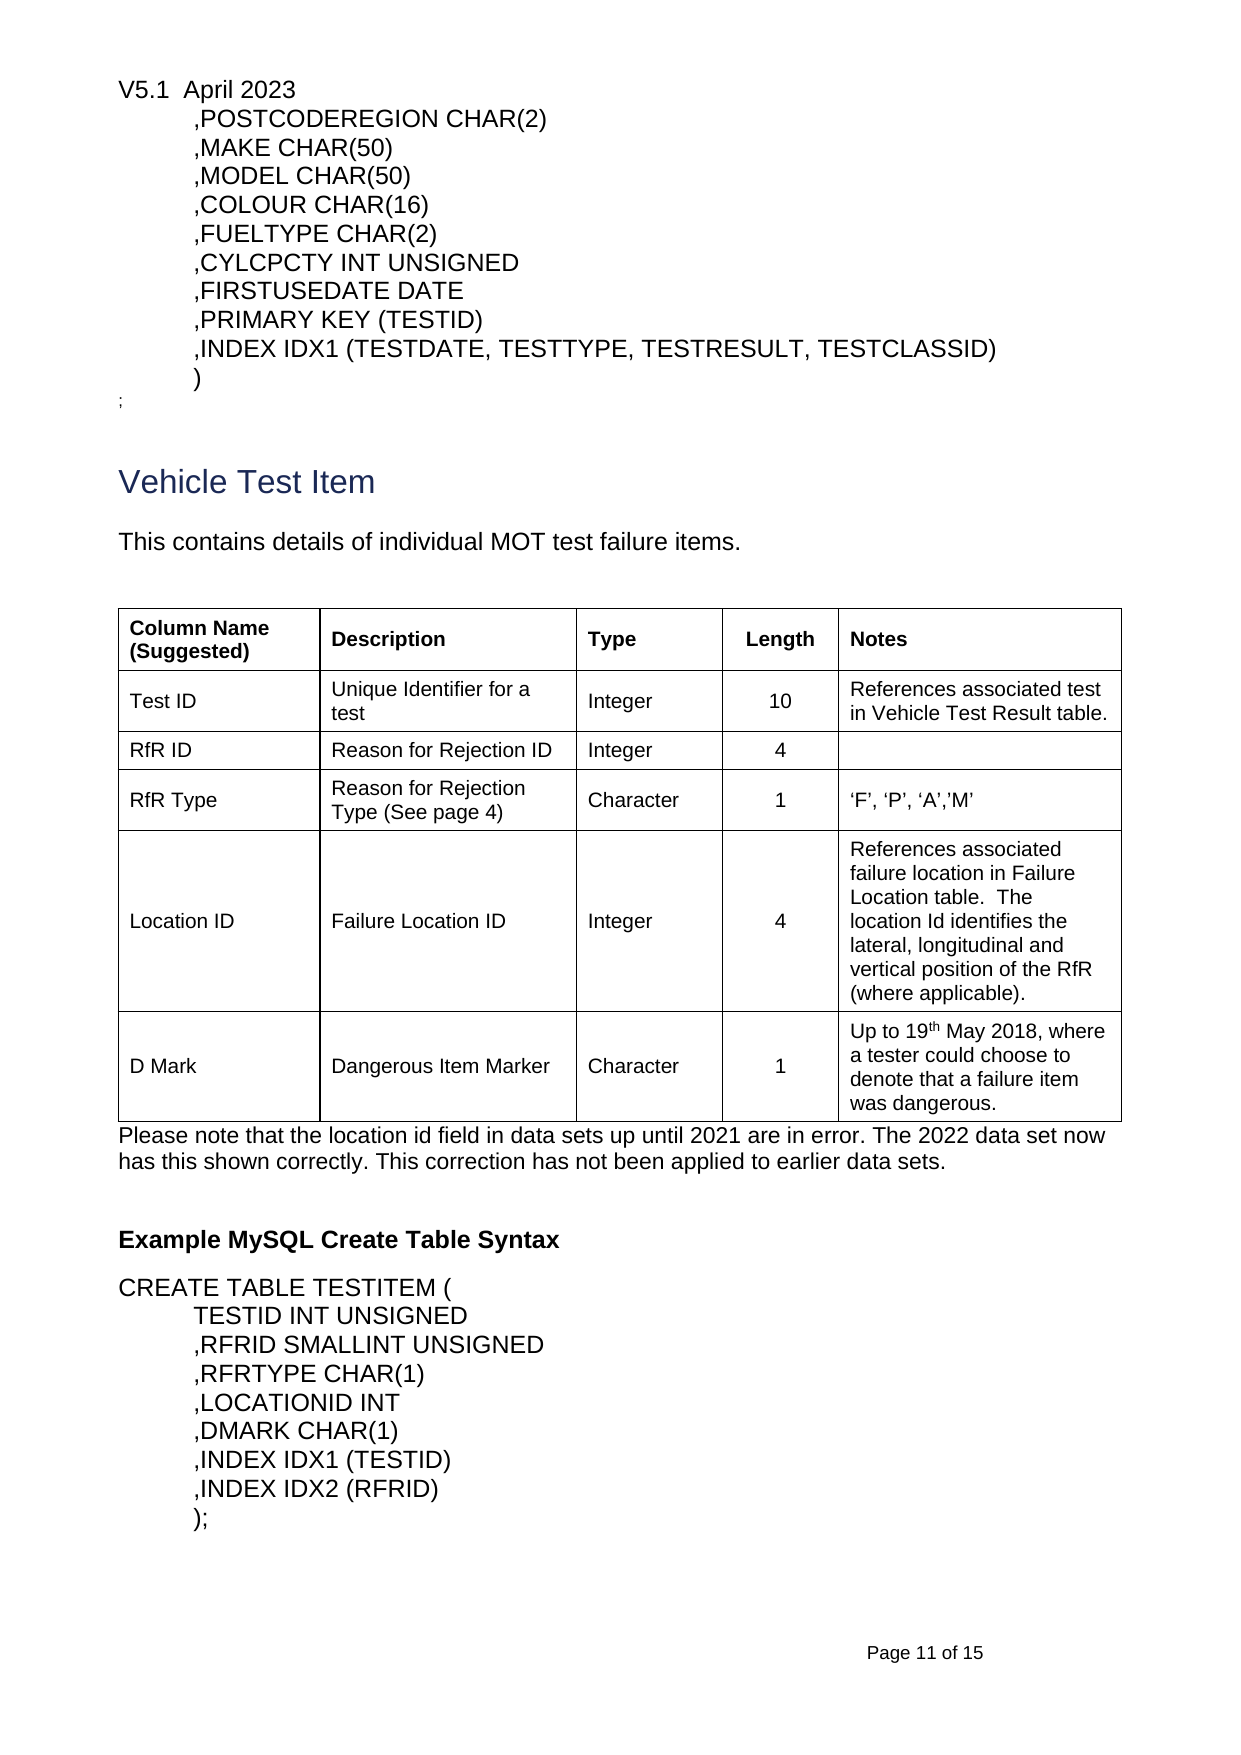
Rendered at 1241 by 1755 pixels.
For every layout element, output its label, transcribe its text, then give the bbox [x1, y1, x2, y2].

table_cell RfR ID [119, 732, 319, 768]
text ,LOCATIONID INT [118, 1387, 1122, 1416]
text ,INDEX IDX1 (TESTID) [118, 1445, 1122, 1474]
text ,PRIMARY KEY (TESTID) [118, 305, 1122, 334]
table_cell 4 [723, 732, 838, 768]
table_cell Test ID [119, 671, 319, 731]
text ,INDEX IDX2 (RFRID) [118, 1474, 1122, 1502]
table_cell Integer [577, 831, 722, 1011]
text ,COLOUR CHAR(16) [118, 190, 1122, 219]
table_cell [839, 732, 1121, 768]
text ; [118, 391, 1122, 410]
table_header Column Name (Suggested) [119, 609, 319, 669]
text ,POSTCODEREGION CHAR(2) [118, 104, 1122, 132]
table_cell Failure Location ID [321, 831, 576, 1011]
text CREATE TABLE TESTITEM ( [118, 1272, 1122, 1301]
table_cell Reason for Rejection ID [321, 732, 576, 768]
table_cell Up to 19th May 2018, where a tester could choose to denote that a failure item was dangerous. [839, 1012, 1121, 1121]
text Example MySQL Create Table Syntax [118, 1224, 1122, 1253]
table_cell 10 [723, 671, 838, 731]
table_header Length [723, 609, 838, 669]
text ,FIRSTUSEDATE DATE [118, 276, 1122, 305]
table_cell 1 [723, 1012, 838, 1121]
text ); [118, 1502, 1122, 1531]
text ,CYLCPCTY INT UNSIGNED [118, 247, 1122, 276]
text ,INDEX IDX1 (TESTDATE, TESTTYPE, TESTRESULT, TESTCLASSID) [118, 334, 1122, 362]
table_header Description [321, 609, 576, 669]
table_cell 4 [723, 831, 838, 1011]
text This contains details of individual MOT test failure items. [118, 527, 1122, 555]
text ,DMARK CHAR(1) [118, 1416, 1122, 1445]
table_cell Unique Identifier for a test [321, 671, 576, 731]
table_cell D Mark [119, 1012, 319, 1121]
table_header Notes [839, 609, 1121, 669]
text Please note that the location id field in data sets up until 2021 are in error. The 2022 data set now has this shown correctly. This correction has not been applied to earlier data sets. [118, 1122, 1122, 1174]
table_cell Integer [577, 732, 722, 768]
text ) [118, 362, 1122, 391]
text ,RFRID SMALLINT UNSIGNED [118, 1330, 1122, 1359]
text ,MAKE CHAR(50) [118, 132, 1122, 161]
table_header Type [577, 609, 722, 669]
table_cell ‘F’, ‘P’, ‘A’,’M’ [839, 770, 1121, 830]
table_cell Location ID [119, 831, 319, 1011]
table_cell RfR Type [119, 770, 319, 830]
text ,MODEL CHAR(50) [118, 161, 1122, 190]
text ,RFRTYPE CHAR(1) [118, 1359, 1122, 1387]
table_cell Character [577, 770, 722, 830]
text ,FUELTYPE CHAR(2) [118, 219, 1122, 247]
table_cell Dangerous Item Marker [321, 1012, 576, 1121]
table_cell Reason for Rejection Type (See page 4) [321, 770, 576, 830]
text TESTID INT UNSIGNED [118, 1301, 1122, 1330]
table_cell References associated test in Vehicle Test Result table. [839, 671, 1121, 731]
table_cell Character [577, 1012, 722, 1121]
table_cell Integer [577, 671, 722, 731]
table_cell 1 [723, 770, 838, 830]
table_cell References associated failure location in Failure Location table. The location Id identifies the lateral, longitudinal and vertical position of the RfR (where applicable). [839, 831, 1121, 1011]
subtitle Vehicle Test Item [118, 462, 1122, 500]
